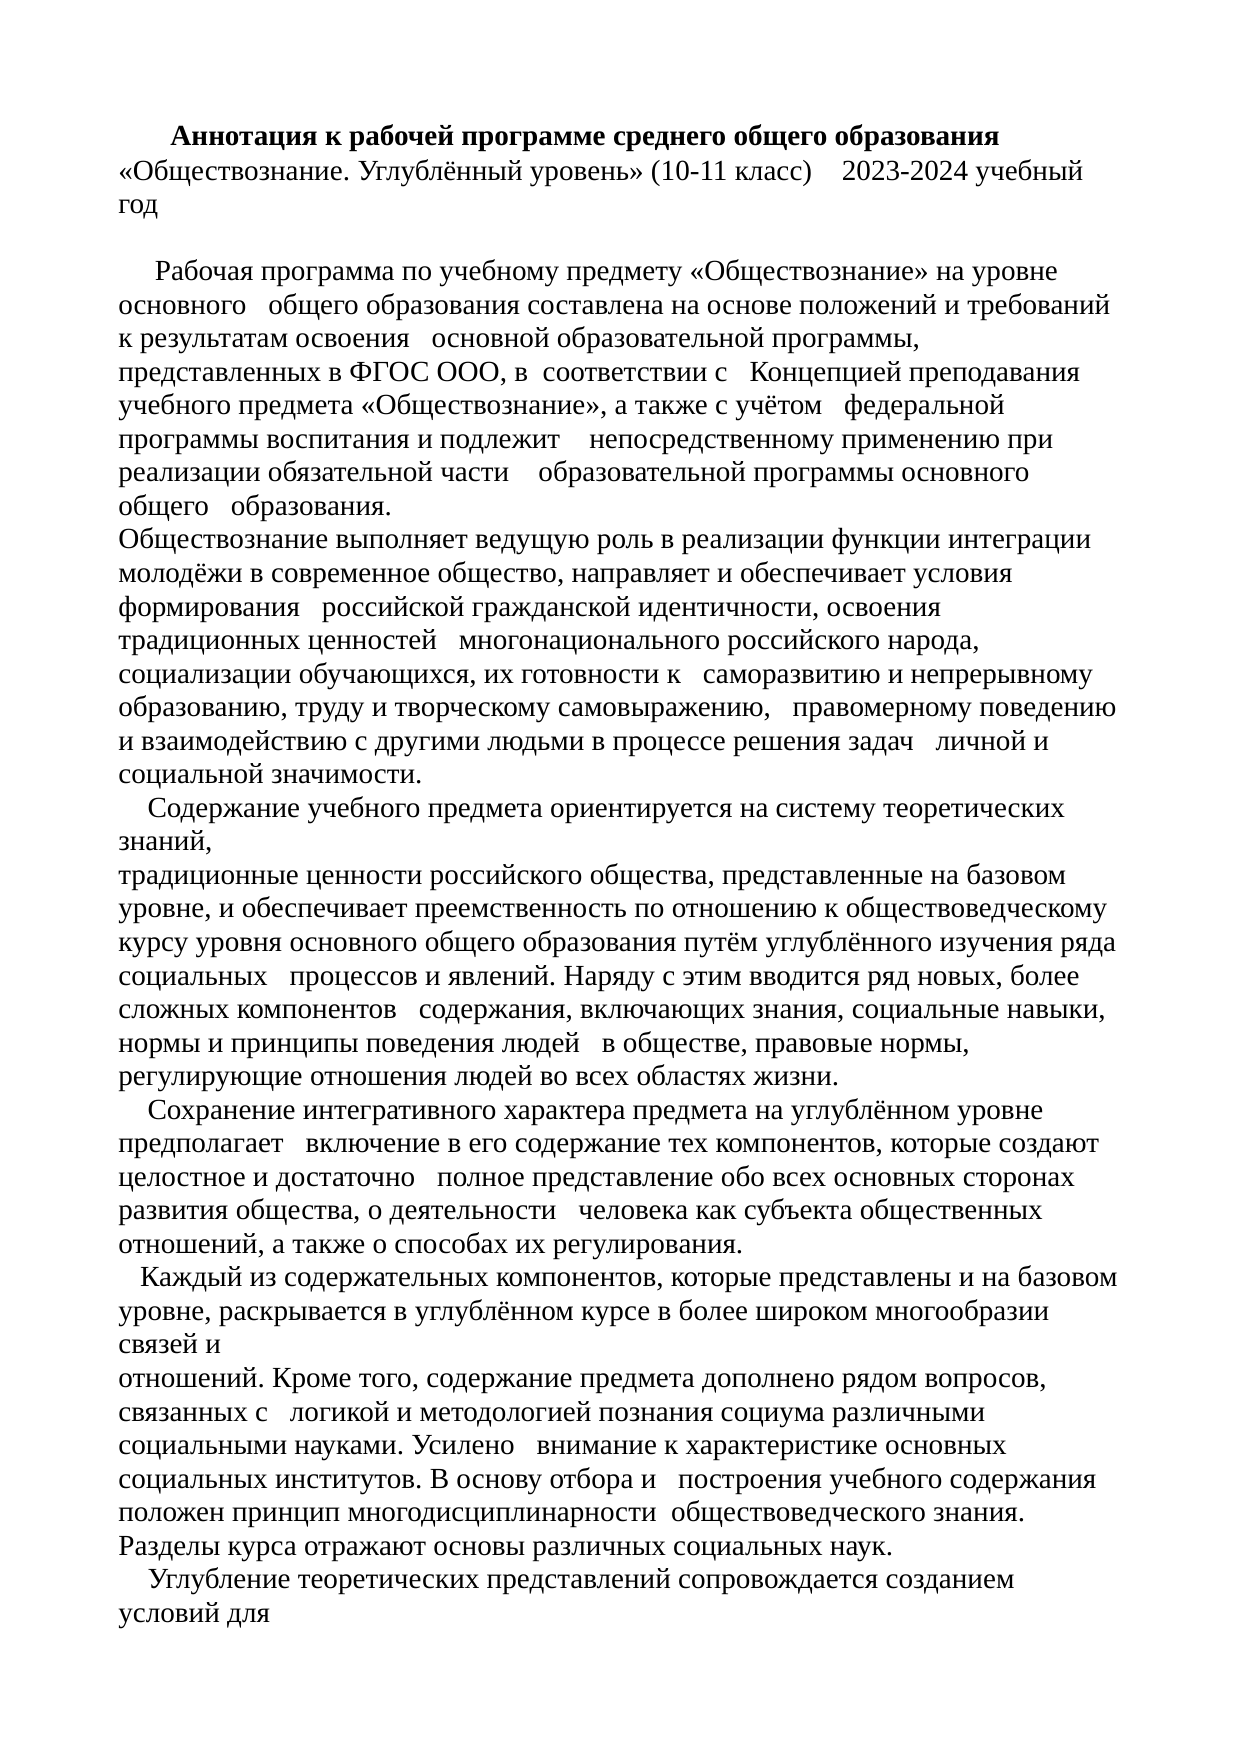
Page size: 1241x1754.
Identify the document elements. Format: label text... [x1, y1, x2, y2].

text Аннотация к рабочей программе среднего общего образования «Обществознание. Углублённый уровень» (10-11 класс) 2023-2024 учебный год [118, 118, 1122, 220]
text Рабочая программа по учебному предмету «Обществознание» на уровне основного общего образования составлена на основе положений и требований к результатам освоения основной образовательной программы, представленных в ФГОС ООО, в соответствии с Концепцией преподавания учебного предмета «Обществознание», а также с учётом федеральной программы воспитания и подлежит непосредственному применению при реализации обязательной части образовательной программы основного общего образования. Обществознание выполняет ведущую роль в реализации функции интеграции молодёжи в современное общество, направляет и обеспечивает условия формирования российской гражданской идентичности, освоения традиционных ценностей многонационального российского народа, социализации обучающихся, их готовности к саморазвитию и непрерывному образованию, труду и творческому самовыражению, правомерному поведению и взаимодействию с другими людьми в процессе решения задач личной и социальной значимости. Содержание учебного предмета ориентируется на систему теоретических знаний, традиционные ценности российского общества, представленные на базовом уровне, и обеспечивает преемственность по отношению к обществоведческому курсу уровня основного общего образования путём углублённого изучения ряда социальных процессов и явлений. Наряду с этим вводится ряд новых, более сложных компонентов содержания, включающих знания, социальные навыки, нормы и принципы поведения людей в обществе, правовые нормы, регулирующие отношения людей во всех областях жизни. Сохранение интегративного характера предмета на углублённом уровне предполагает включение в его содержание тех компонентов, которые создают целостное и достаточно полное представление обо всех основных сторонах развития общества, о деятельности человека как субъекта общественных отношений, а также о способах их регулирования. Каждый из содержательных компонентов, которые представлены и на базовом уровне, раскрывается в углублённом курсе в более широком многообразии связей и отношений. Кроме того, содержание предмета дополнено рядом вопросов, связанных с логикой и методологией познания социума различными социальными науками. Усилено внимание к характеристике основных социальных институтов. В основу отбора и построения учебного содержания положен принцип многодисциплинарности обществоведческого знания. Разделы курса отражают основы различных социальных наук. Углубление теоретических представлений сопровождается созданием условий для [118, 220, 1122, 1628]
